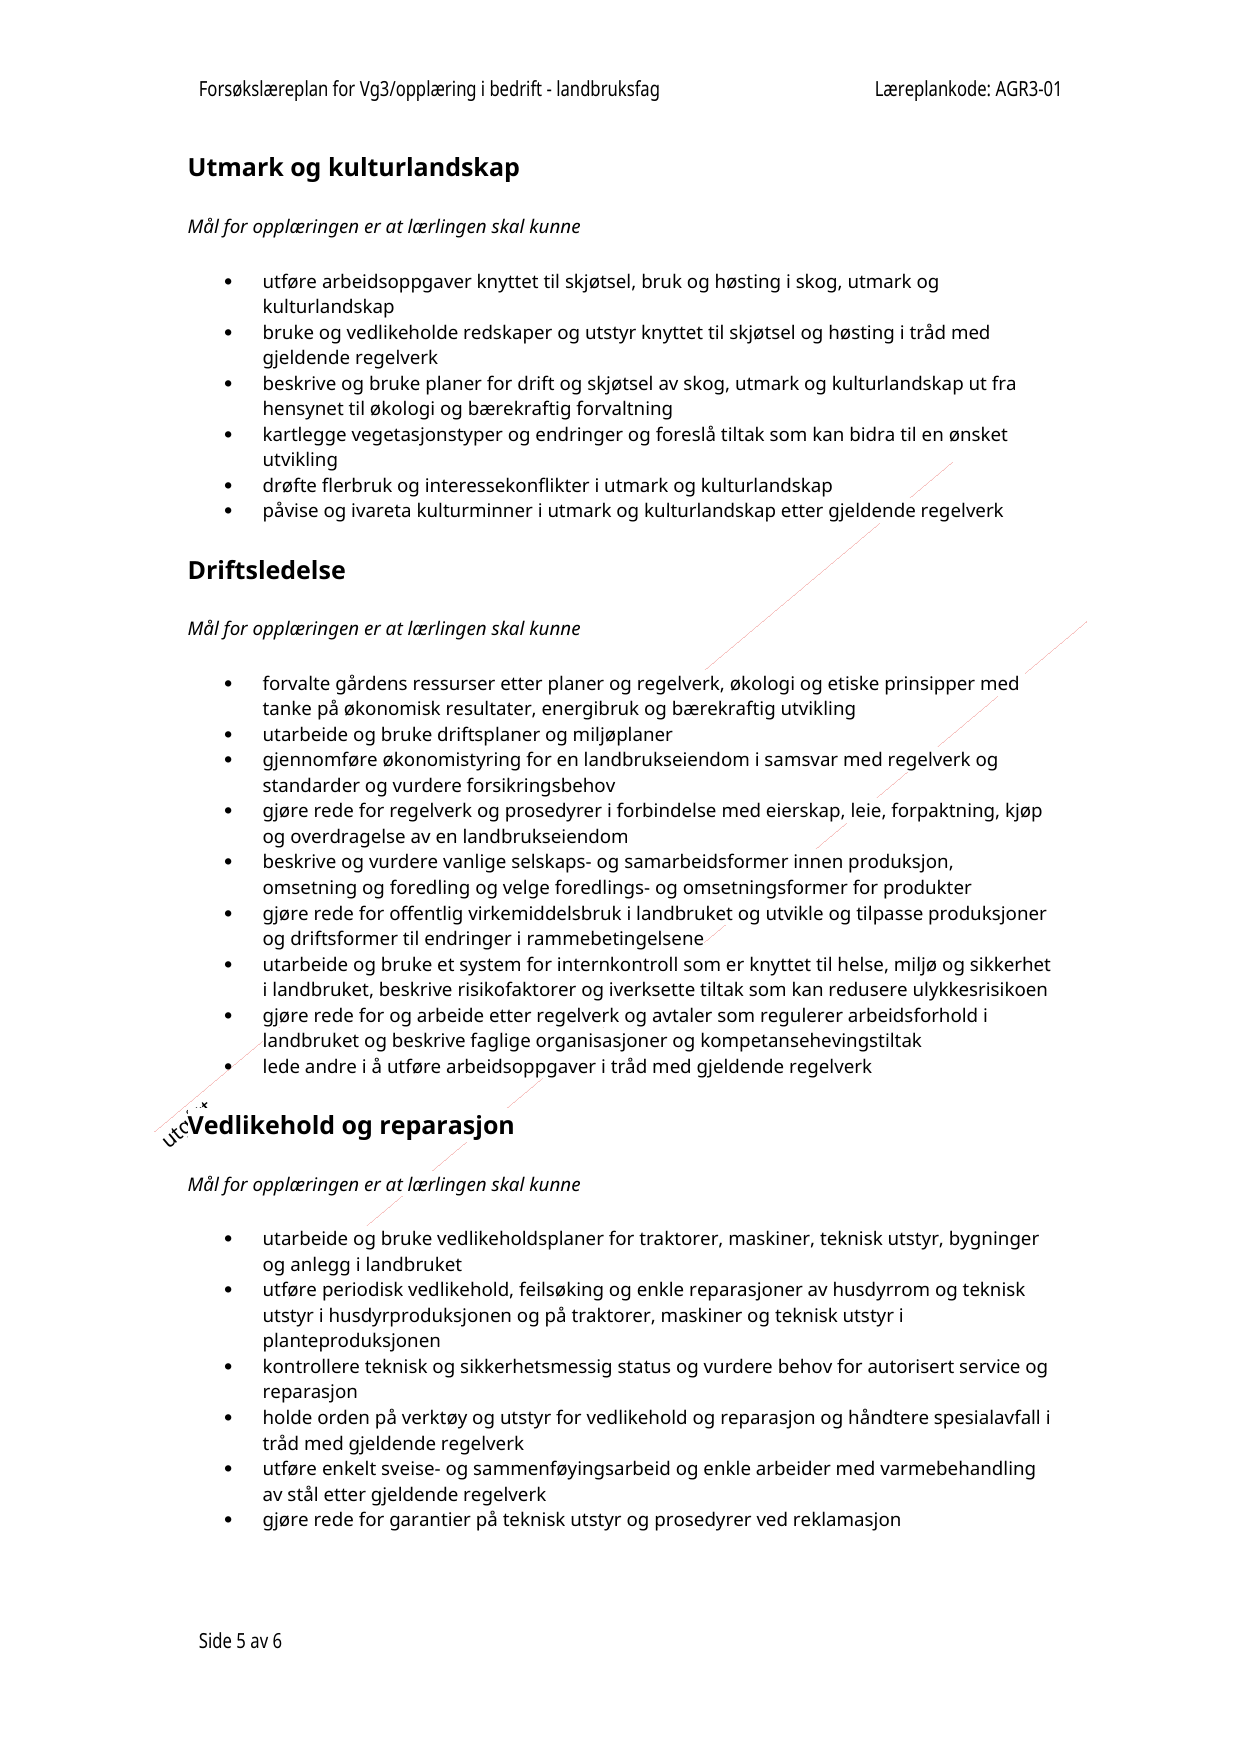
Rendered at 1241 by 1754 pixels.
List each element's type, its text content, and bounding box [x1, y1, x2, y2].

list beskrive og bruke planer for drift og skjøtsel av skog, utmark og kulturlandskap ut fra hensynet til økologi og bærekraftig forvaltning [673, 370, 1053, 421]
list gjøre rede for offentlig virkemiddelsbruk i landbruket og utvikle og tilpasse produksjoner og driftsformer til endringer i rammebetingelsene [704, 900, 1053, 951]
list kontrollere teknisk og sikkerhetsmessig status og vurdere behov for autorisert service og reparasjon [358, 1353, 1053, 1404]
list holde orden på verktøy og utstyr for vedlikehold og reparasjon og håndtere spesialavfall i tråd med gjeldende regelverk [524, 1404, 1053, 1455]
subtitle Vedlikehold og reparasjon [515, 1108, 1053, 1142]
list utføre arbeidsoppgaver knyttet til skjøtsel, bruk og høsting i skog, utmark og kulturlandskap [225, 268, 1053, 319]
list gjøre rede for og arbeide etter regelverk og avtaler som regulerer arbeidsforhold i landbruket og beskrive faglige organisasjoner og kompetansehevingstiltak [604, 1002, 1053, 1053]
list utarbeide og bruke driftsplaner og miljøplaner [225, 721, 263, 747]
list forvalte gårdens ressurser etter planer og regelverk, økologi og etiske prinsipper med tanke på økonomisk resultater, energibruk og bærekraftig utvikling [970, 670, 1053, 721]
list gjøre rede for regelverk og prosedyrer i forbindelse med eierskap, leie, forpaktning, kjøp og overdragelse av en landbrukseiendom [629, 823, 845, 849]
list gjennomføre økonomistyring for en landbrukseiendom i samsvar med regelverk og standarder og vurdere forsikringsbehov [615, 772, 906, 798]
list utarbeide og bruke driftsplaner og miljøplaner [673, 721, 966, 747]
text Mål for opplæringen er at lærlingen skal kunne [741, 616, 1053, 641]
list utføre enkelt sveise- og sammenføyingsarbeid og enkle arbeider med varmebehandling av stål etter gjeldende regelverk [546, 1455, 1053, 1506]
text Mål for opplæringen er at lærlingen skal kunne [588, 213, 1053, 239]
subtitle Driftsledelse [806, 552, 1053, 586]
list gjøre rede for garantier på teknisk utstyr og prosedyrer ved reklamasjon [902, 1506, 1053, 1532]
list drøfte flerbruk og interessekonflikter i utmark og kulturlandskap [911, 472, 1053, 498]
list bruke og vedlikeholde redskaper og utstyr knyttet til skjøtsel og høsting i tråd med gjeldende regelverk [225, 319, 1053, 370]
list lede andre i å utføre arbeidsoppgaver i tråd med gjeldende regelverk [872, 1053, 1053, 1078]
list utføre periodisk vedlikehold, feilsøking og enkle reparasjoner av husdyrrom og teknisk utstyr i husdyrproduksjonen og på traktorer, maskiner og teknisk utstyr i planteproduksjonen [441, 1277, 1053, 1353]
list utarbeide og bruke vedlikeholdsplaner for traktorer, maskiner, teknisk utstyr, bygninger og anlegg i landbruket [462, 1226, 1053, 1277]
subtitle Utmark og kulturlandskap [520, 150, 1053, 184]
list gjennomføre økonomistyring for en landbrukseiendom i samsvar med regelverk og standarder og vurdere forsikringsbehov [878, 747, 1053, 798]
list beskrive og vurdere vanlige selskaps- og samarbeidsformer innen produksjon, omsetning og foredling og velge foredlings- og omsetningsformer for produkter [959, 849, 1053, 900]
list gjøre rede for regelverk og prosedyrer i forbindelse med eierskap, leie, forpaktning, kjøp og overdragelse av en landbrukseiendom [817, 798, 1053, 849]
list kartlegge vegetasjonstyper og endringer og foreslå tiltak som kan bidra til en ønsket utvikling [225, 421, 263, 472]
text Mål for opplæringen er at lærlingen skal kunne [588, 1171, 1053, 1196]
list forvalte gårdens ressurser etter planer og regelverk, økologi og etiske prinsipper med tanke på økonomisk resultater, energibruk og bærekraftig utvikling [856, 696, 996, 721]
list drøfte flerbruk og interessekonflikter i utmark og kulturlandskap [833, 472, 939, 498]
list utarbeide og bruke driftsplaner og miljøplaner [939, 721, 1053, 747]
subtitle Driftsledelse [346, 552, 844, 586]
text Mål for opplæringen er at lærlingen skal kunne [588, 616, 767, 641]
list kartlegge vegetasjonstyper og endringer og foreslå tiltak som kan bidra til en ønsket utvikling [338, 421, 1053, 472]
